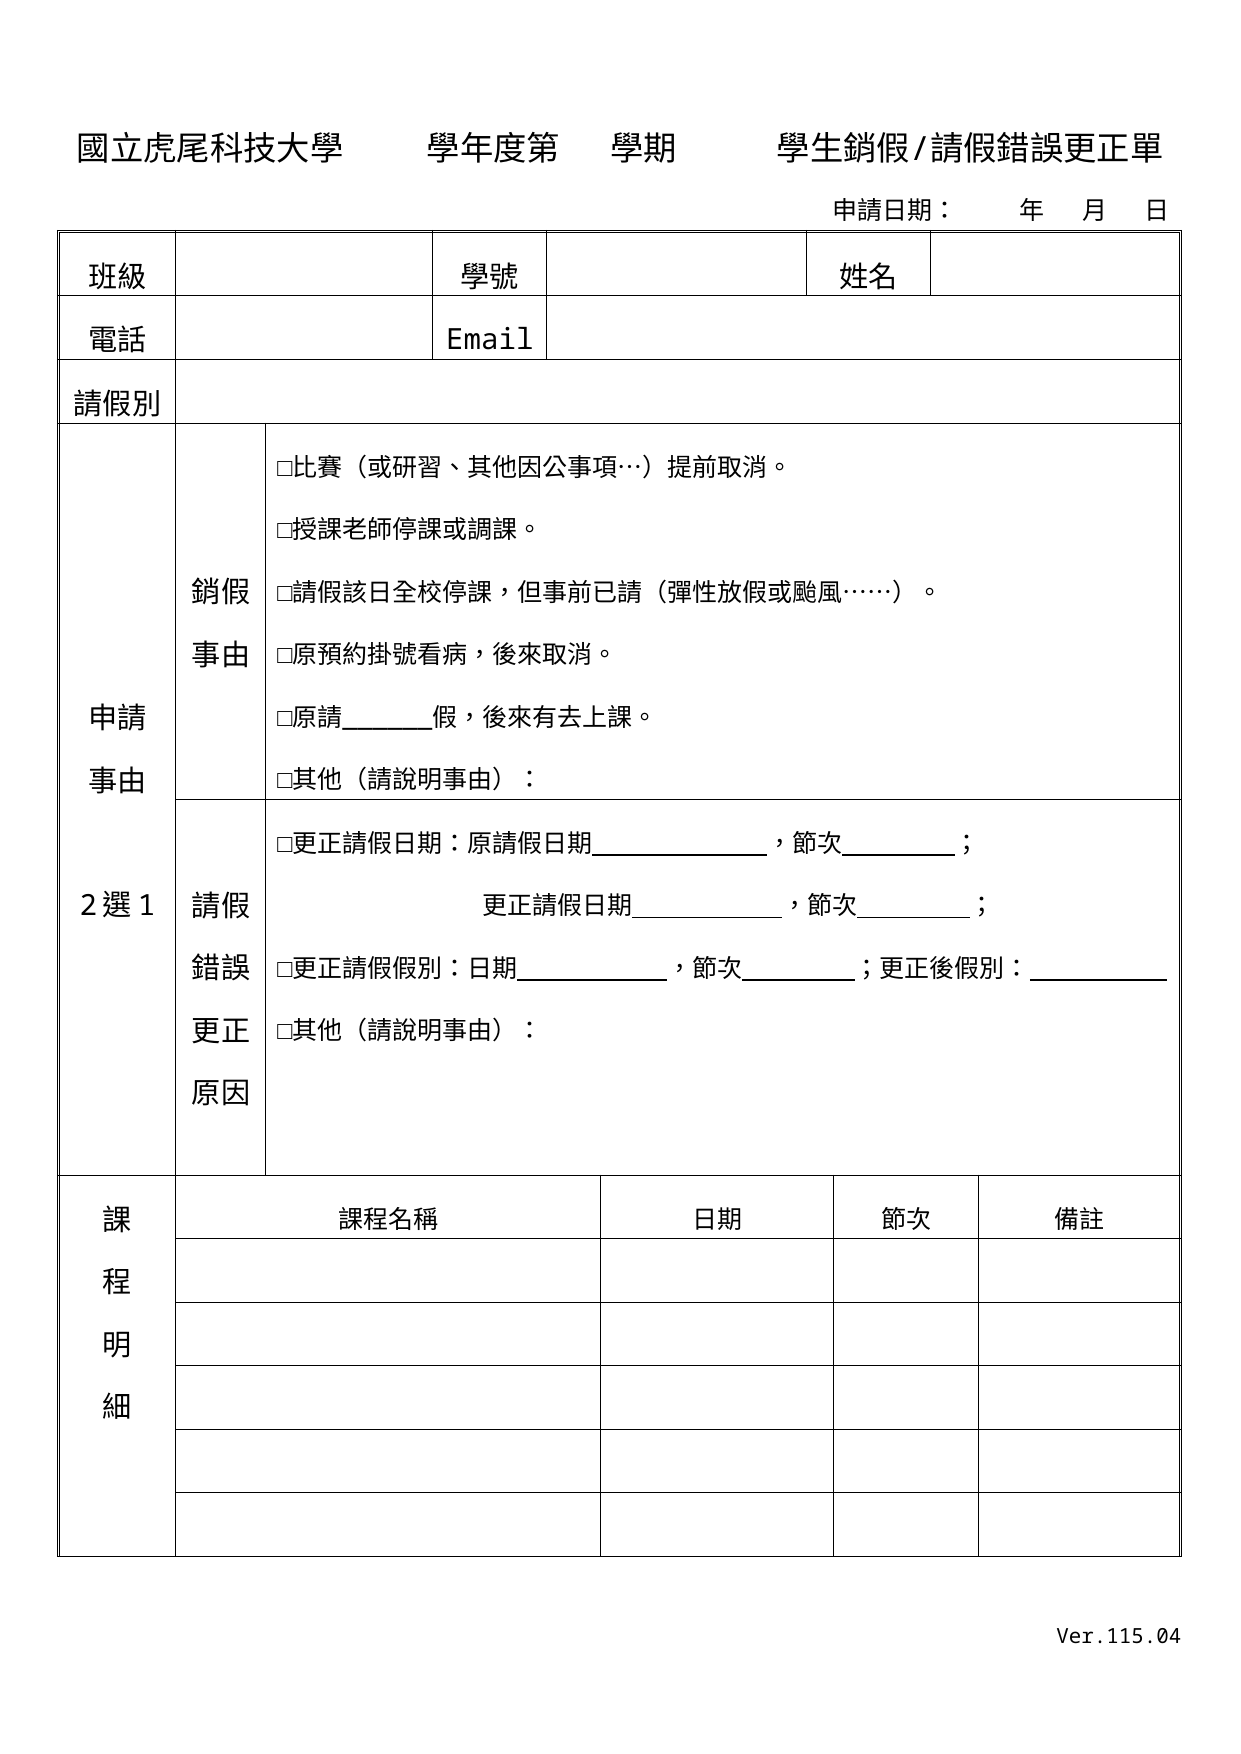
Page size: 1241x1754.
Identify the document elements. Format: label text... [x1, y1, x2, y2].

table_cell [834, 1430, 978, 1492]
table_cell 姓名 [807, 233, 930, 295]
table_cell [601, 1366, 833, 1429]
table_cell [834, 1493, 978, 1556]
table_cell 學號 [433, 233, 546, 295]
table_cell [979, 1303, 1179, 1365]
table_cell [176, 1430, 600, 1492]
table_cell [601, 1239, 833, 1302]
table_cell [979, 1366, 1179, 1429]
table_cell [979, 1430, 1179, 1492]
table_cell 日期 [601, 1176, 833, 1238]
table_cell [176, 296, 432, 359]
table_cell Email [433, 296, 546, 359]
table_cell [601, 1493, 833, 1556]
table_cell [601, 1303, 833, 1365]
table_cell 課 程 明 細 [60, 1176, 175, 1556]
table_cell [979, 1493, 1179, 1556]
table_cell [931, 233, 1179, 295]
table_cell [176, 1303, 600, 1365]
table_cell 請假錯誤更正原因 [176, 800, 265, 1174]
table_cell [834, 1366, 978, 1429]
table_cell [176, 1366, 600, 1429]
table_cell □比賽（或研習、其他因公事項…）提前取消。 □授課老師停課或調課。 □請假該日全校停課，但事前已請（彈性放假或颱風……）。 □原預約掛號看病，後來取消。 □原請______假，後來有去上課。 □其他（請說明事由）： [266, 424, 1179, 798]
table_cell [601, 1430, 833, 1492]
table_cell 銷假事由 [176, 424, 265, 798]
table_cell [176, 1493, 600, 1556]
table_cell [834, 1239, 978, 1302]
table_cell □更正請假日期：原請假日期 ，節次 ； 更正請假日期 ，節次 ； □更正請假假別：日期 ，節次 ；更正後假別： □其他（請說明事由）： [266, 800, 1179, 1174]
table_cell 申請 事由 2選1 [60, 424, 175, 1174]
table_cell 電話 [60, 296, 175, 359]
table_cell 備註 [979, 1176, 1179, 1238]
table_cell [547, 233, 806, 295]
table_cell [547, 296, 1179, 359]
table_cell 課程名稱 [176, 1176, 600, 1238]
table_header 國立虎尾科技大學 學年度第 學期 學生銷假/請假錯誤更正單 申請日期： 年 月 日 [59, 105, 1181, 230]
table_cell 節次 [834, 1176, 978, 1238]
table_cell 班級 [60, 233, 175, 295]
table_cell [834, 1303, 978, 1365]
table_cell 請假別 [60, 360, 175, 422]
table_cell [176, 360, 1179, 422]
table_cell [176, 1239, 600, 1302]
table_cell [176, 233, 432, 295]
table_cell [979, 1239, 1179, 1302]
